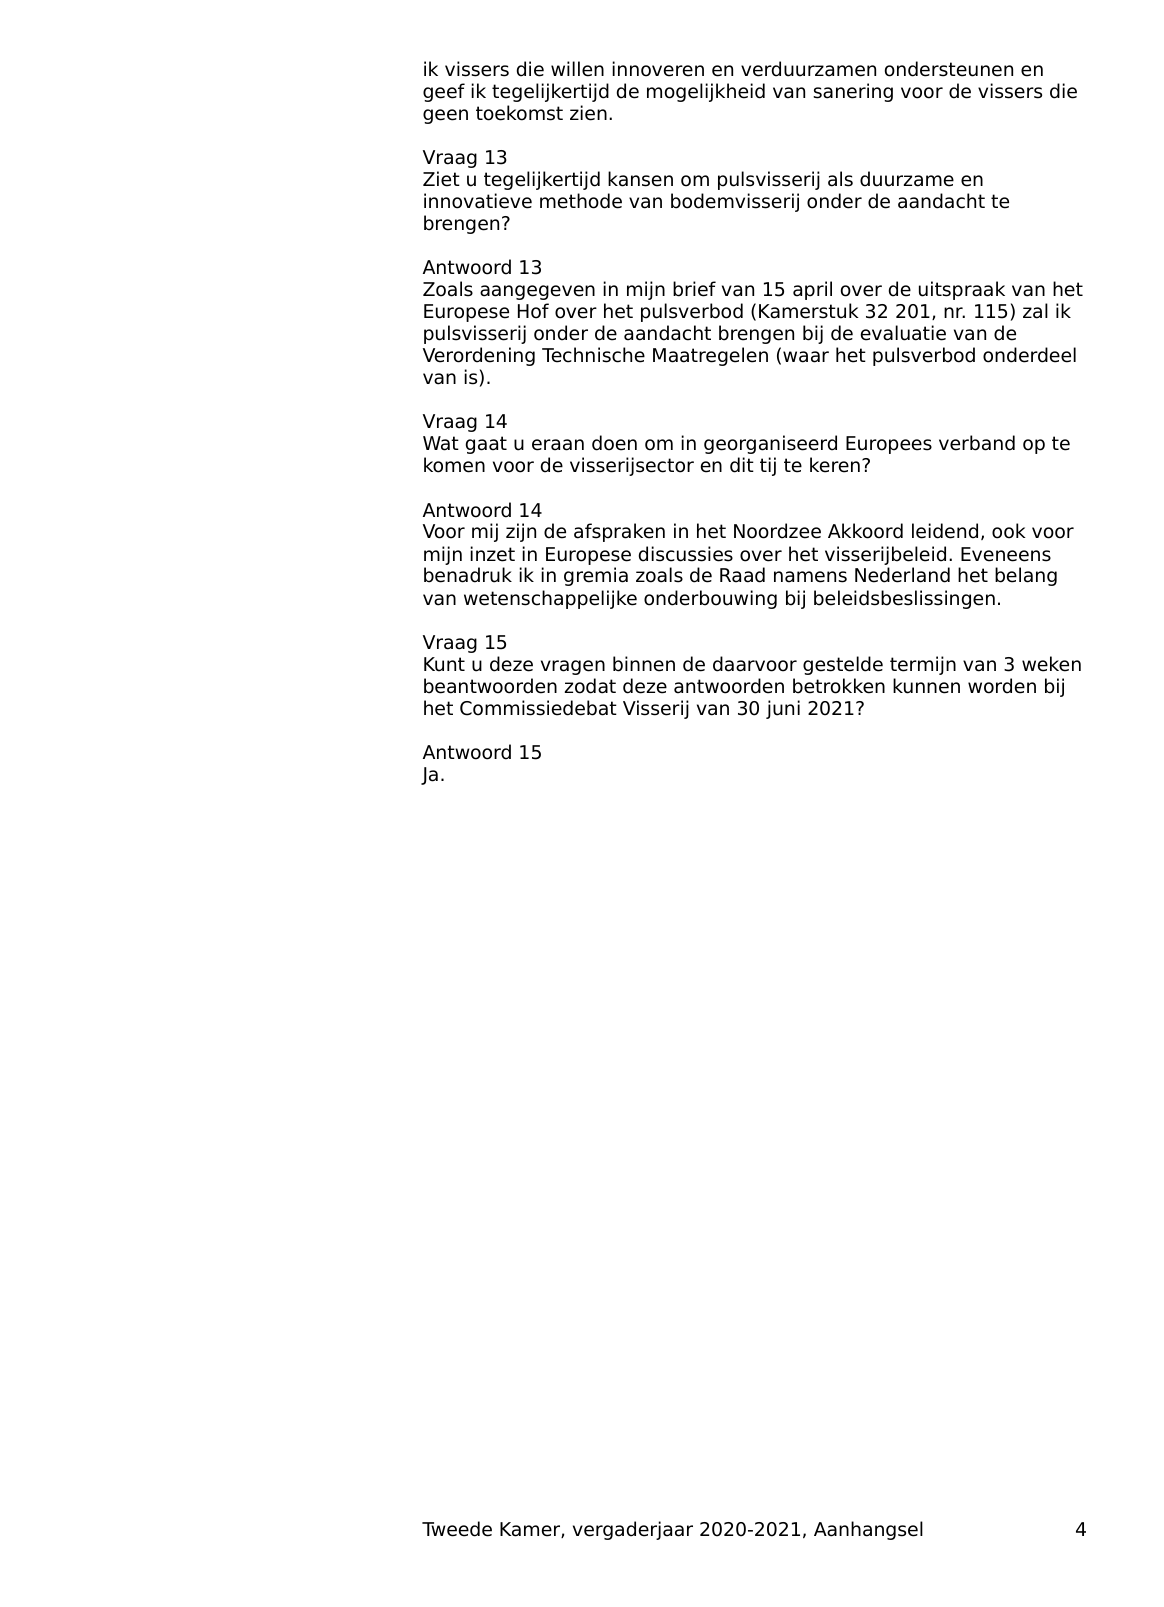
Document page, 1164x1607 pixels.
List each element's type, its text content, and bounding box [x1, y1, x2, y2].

text Vraag 14 [422, 411, 1087, 433]
text Antwoord 13 [422, 257, 1087, 279]
text Vraag 15 [422, 632, 1087, 653]
text Ziet u tegelijkertijd kansen om pulsvisserij als duurzame en innovatieve methode van bodemvisserij onder de aandacht te brengen? [422, 169, 1087, 235]
text Zoals aangegeven in mijn brief van 15 april over de uitspraak van het Europese Hof over het pulsverbod (Kamerstuk 32 201, nr. 115) zal ik pulsvisserij onder de aandacht brengen bij de evaluatie van de Verordening Technische Maatregelen (waar het pulsverbod onderdeel van is). [422, 279, 1087, 389]
text Ja. [422, 764, 1087, 786]
text Kunt u deze vragen binnen de daarvoor gestelde termijn van 3 weken beantwoorden zodat deze antwoorden betrokken kunnen worden bij het Commissiedebat Visserij van 30 juni 2021? [422, 653, 1087, 719]
text Voor mij zijn de afspraken in het Noordzee Akkoord leidend, ook voor mijn inzet in Europese discussies over het visserijbeleid. Eveneens benadruk ik in gremia zoals de Raad namens Nederland het belang van wetenschappelijke onderbouwing bij beleidsbeslissingen. [422, 521, 1087, 609]
text Antwoord 15 [422, 742, 1087, 764]
text Wat gaat u eraan doen om in georganiseerd Europees verband op te komen voor de visserijsector en dit tij te keren? [422, 433, 1087, 477]
text ik vissers die willen innoveren en verduurzamen ondersteunen en geef ik tegelijkertijd de mogelijkheid van sanering voor de vissers die geen toekomst zien. [422, 59, 1087, 125]
text Vraag 13 [422, 147, 1087, 169]
text Antwoord 14 [422, 499, 1087, 521]
